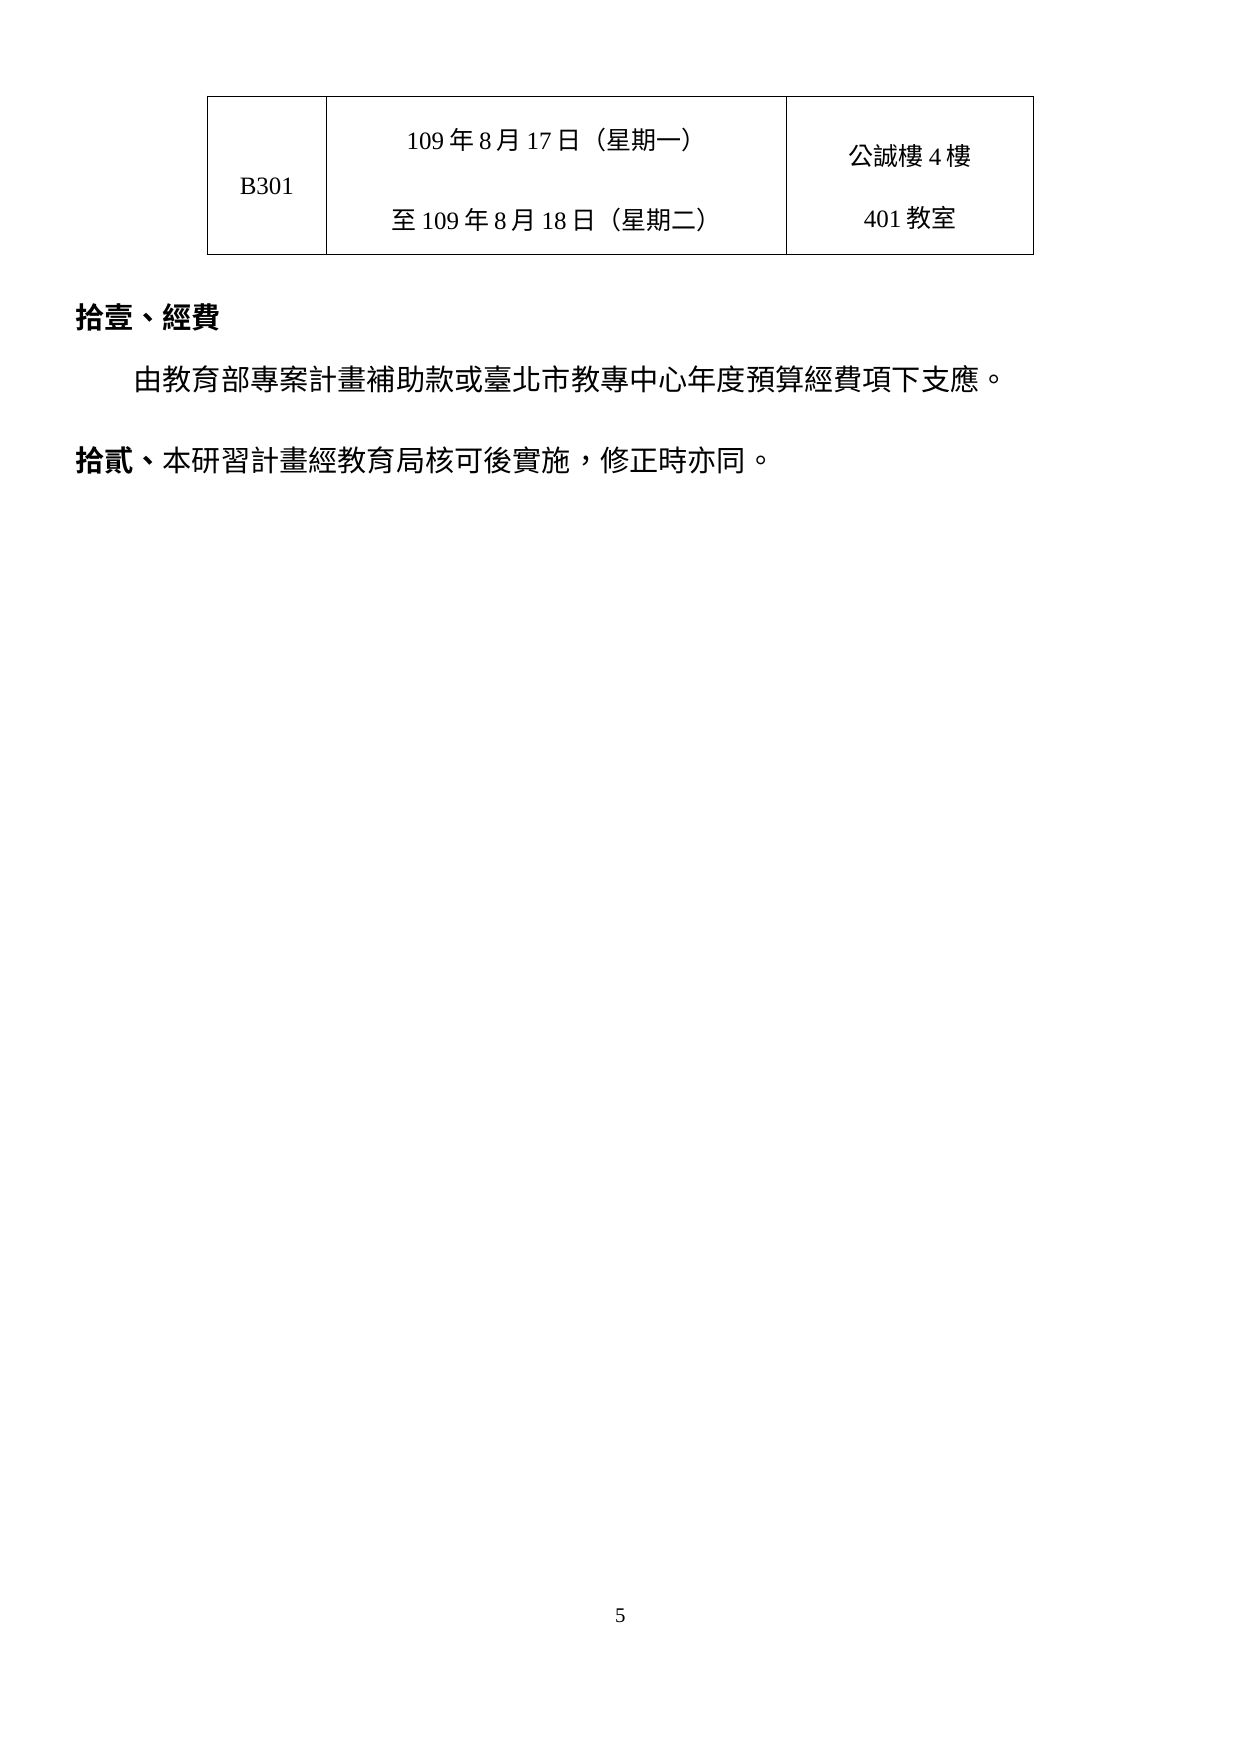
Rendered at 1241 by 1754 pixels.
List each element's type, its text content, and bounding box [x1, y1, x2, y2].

table_cell 公誠樓4樓 401教室 [787, 97, 1033, 254]
table_cell B301 [208, 97, 326, 254]
text 拾貳、本研習計畫經教育局核可後實施，修正時亦同。 [75, 417, 1165, 480]
text 由教育部專案計畫補助款或臺北市教專中心年度預算經費項下支應。 [75, 336, 1165, 399]
table_cell 109年8月17日（星期一） 至109年8月18日（星期二） [327, 97, 786, 254]
text 拾壹、經費 [75, 274, 1165, 336]
